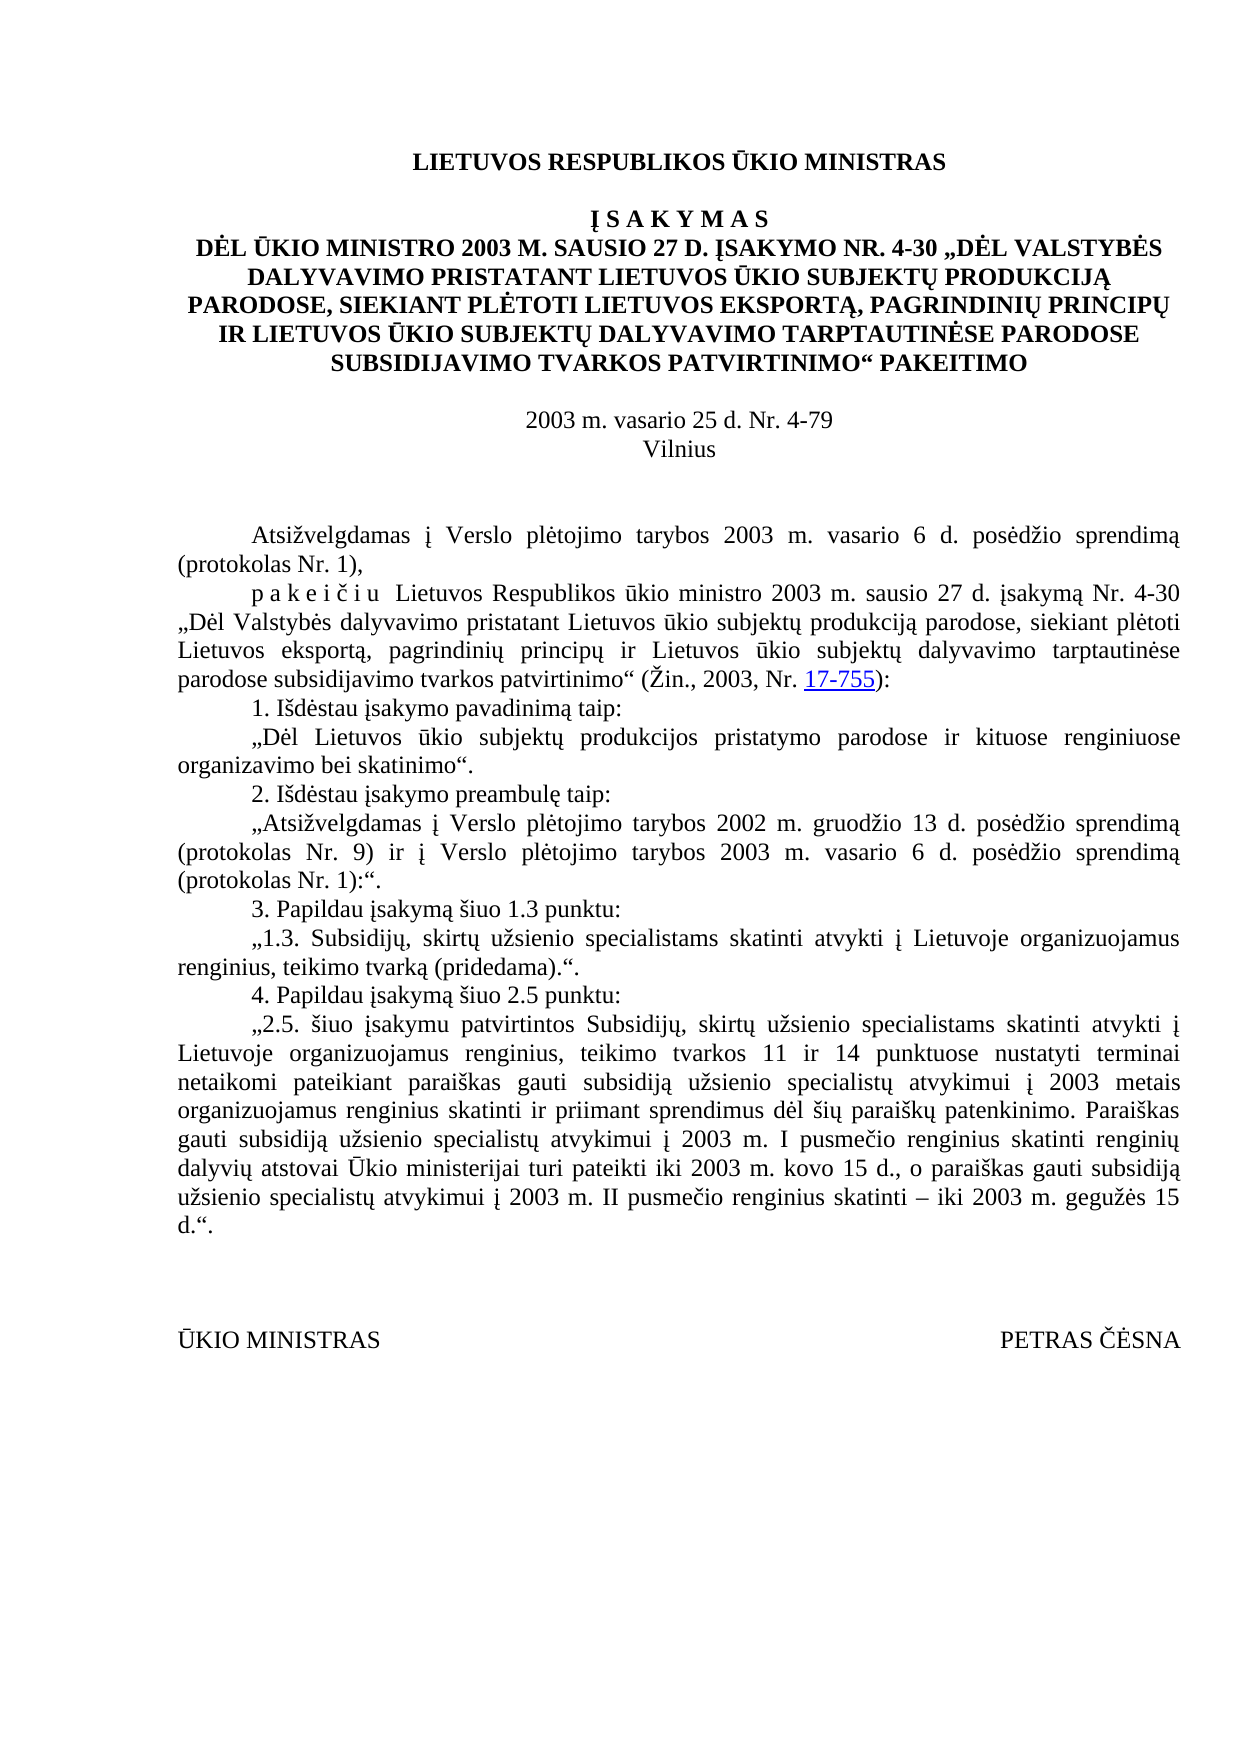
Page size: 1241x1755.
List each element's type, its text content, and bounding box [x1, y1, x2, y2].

text LIETUVOS RESPUBLIKOS ŪKIO MINISTRAS [177, 147, 1181, 176]
text Vilnius [177, 434, 1181, 463]
text pakeičiu Lietuvos Respublikos ūkio ministro 2003 m. sausio 27 d. įsakymą Nr. 4-30 „Dėl Valstybės dalyvavimo pristatant Lietuvos ūkio subjektų produkciją parodose, siekiant plėtoti Lietuvos eksportą, pagrindinių principų ir Lietuvos ūkio subjektų dalyvavimo tarptautinėse parodose subsidijavimo tvarkos patvirtinimo“ (Žin., 2003, Nr. 17-755): [177, 578, 1181, 693]
text „Atsižvelgdamas į Verslo plėtojimo tarybos 2002 m. gruodžio 13 d. posėdžio sprendimą (protokolas Nr. 9) ir į Verslo plėtojimo tarybos 2003 m. vasario 6 d. posėdžio sprendimą (protokolas Nr. 1):“. [177, 808, 1181, 894]
text ŪKIO MINISTRAS PETRAS ČĖSNA [177, 1326, 1181, 1354]
text 1. Išdėstau įsakymo pavadinimą taip: [177, 693, 1181, 722]
text 3. Papildau įsakymą šiuo 1.3 punktu: [177, 894, 1181, 923]
text 2. Išdėstau įsakymo preambulę taip: [177, 779, 1181, 808]
text „1.3. Subsidijų, skirtų užsienio specialistams skatinti atvykti į Lietuvoje organizuojamus renginius, teikimo tvarką (pridedama).“. [177, 923, 1181, 981]
text 2003 m. vasario 25 d. Nr. 4-79 [177, 406, 1181, 434]
text „2.5. šiuo įsakymu patvirtintos Subsidijų, skirtų užsienio specialistams skatinti atvykti į Lietuvoje organizuojamus renginius, teikimo tvarkos 11 ir 14 punktuose nustatyti terminai netaikomi pateikiant paraiškas gauti subsidiją užsienio specialistų atvykimui į 2003 metais organizuojamus renginius skatinti ir priimant sprendimus dėl šių paraiškų patenkinimo. Paraiškas gauti subsidiją užsienio specialistų atvykimui į 2003 m. I pusmečio renginius skatinti renginių dalyvių atstovai Ūkio ministerijai turi pateikti iki 2003 m. kovo 15 d., o paraiškas gauti subsidiją užsienio specialistų atvykimui į 2003 m. II pusmečio renginius skatinti – iki 2003 m. gegužės 15 d.“. [177, 1009, 1181, 1239]
text DĖL ŪKIO MINISTRO 2003 M. SAUSIO 27 D. ĮSAKYMO NR. 4-30 „DĖL VALSTYBĖS DALYVAVIMO PRISTATANT LIETUVOS ŪKIO SUBJEKTŲ PRODUKCIJĄ PARODOSE, SIEKIANT PLĖTOTI LIETUVOS EKSPORTĄ, PAGRINDINIŲ PRINCIPŲ IR LIETUVOS ŪKIO SUBJEKTŲ DALYVAVIMO TARPTAUTINĖSE PARODOSE SUBSIDIJAVIMO TVARKOS PATVIRTINIMO“ PAKEITIMO [177, 233, 1181, 377]
text Į S A K Y M A S [177, 204, 1181, 233]
text Atsižvelgdamas į Verslo plėtojimo tarybos 2003 m. vasario 6 d. posėdžio sprendimą (protokolas Nr. 1), [177, 521, 1181, 578]
text „Dėl Lietuvos ūkio subjektų produkcijos pristatymo parodose ir kituose renginiuose organizavimo bei skatinimo“. [177, 722, 1181, 779]
text 4. Papildau įsakymą šiuo 2.5 punktu: [177, 981, 1181, 1009]
